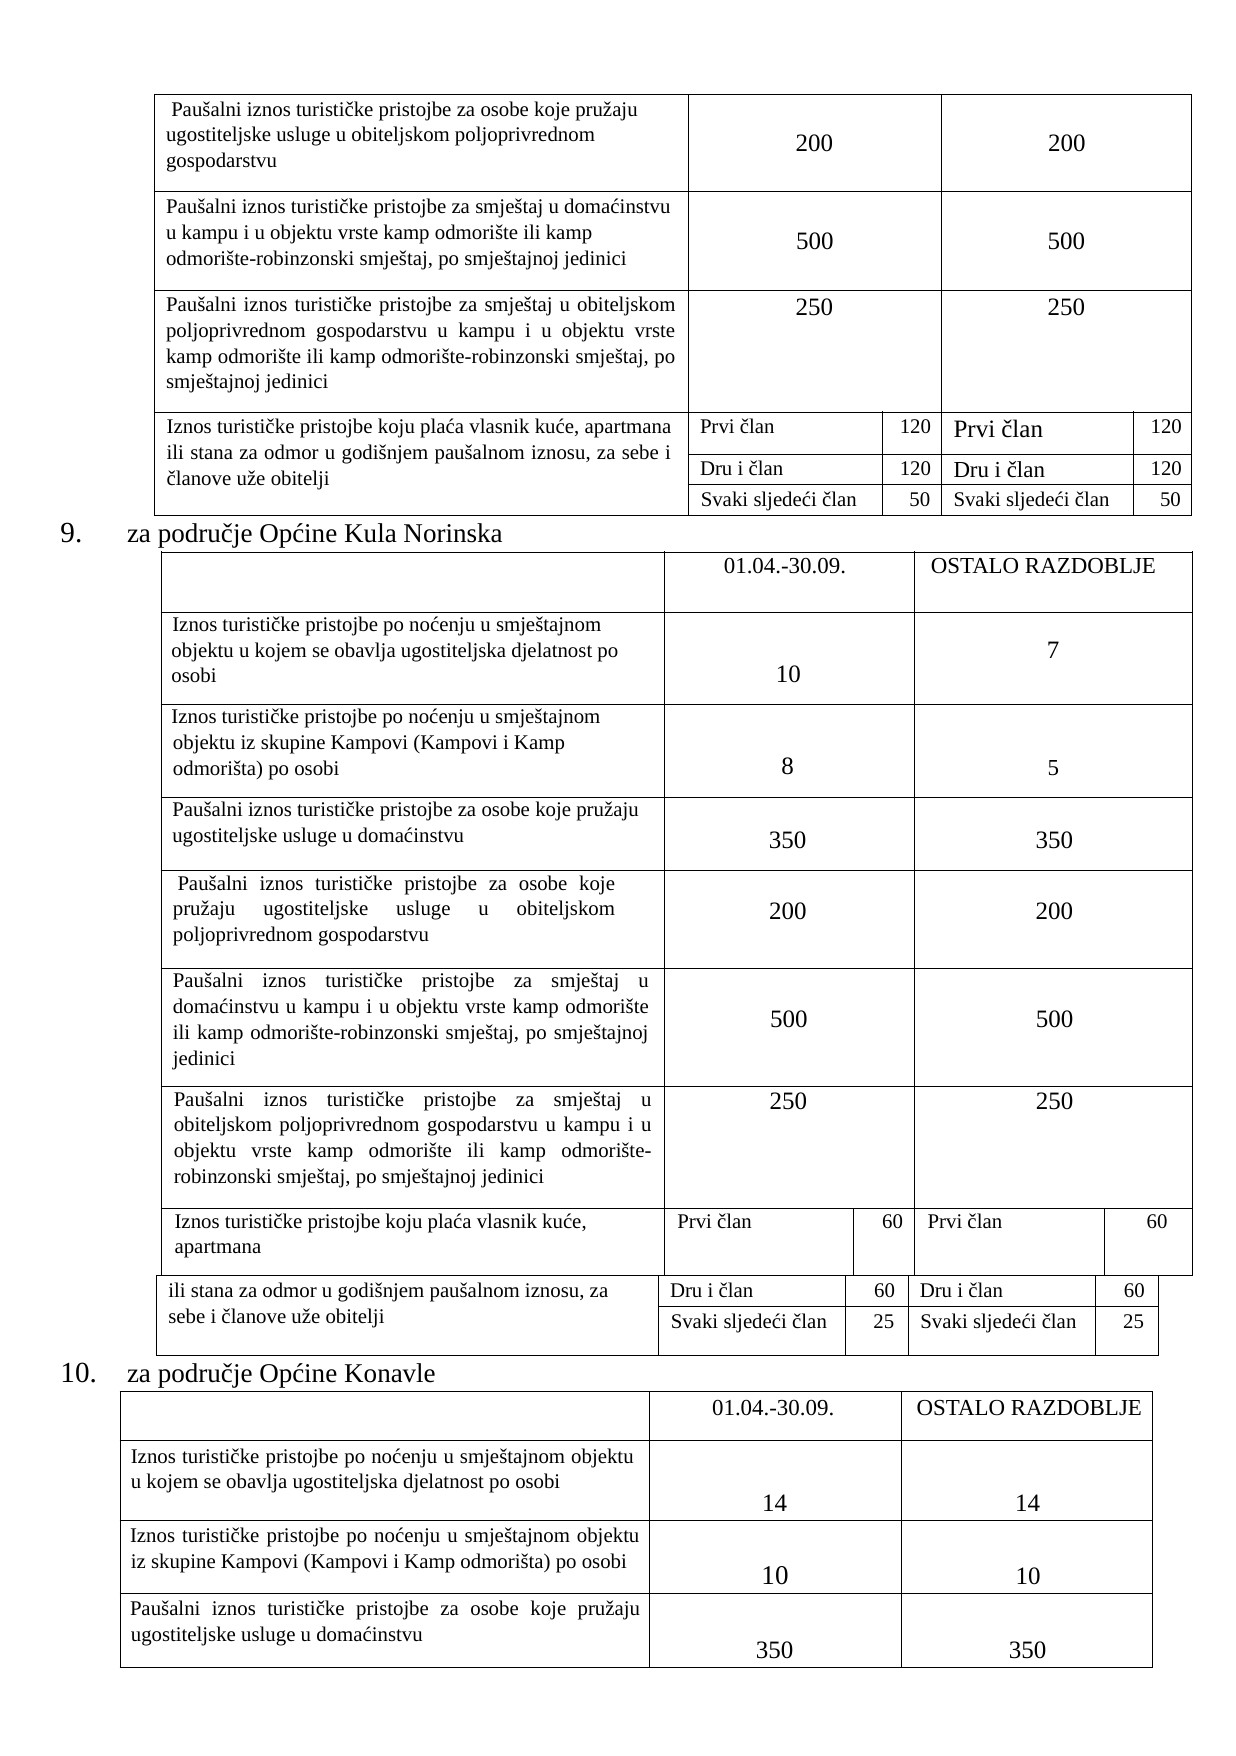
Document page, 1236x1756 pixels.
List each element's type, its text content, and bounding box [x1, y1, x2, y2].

table_cell Iznos turističke pristojbe po noćenju u smještajnom objektu u kojem se obavlja ugostiteljska djelatnost po osobi [162, 613, 664, 704]
table_cell 500 [915, 969, 1192, 1086]
table_header [121, 1392, 649, 1440]
table_cell Svaki sljedeći član [942, 485, 1133, 515]
table_cell 200 [942, 95, 1191, 191]
table_cell 50 [1134, 485, 1191, 515]
table_cell 200 [665, 871, 853, 968]
table_cell 350 [902, 1594, 1152, 1667]
table_cell Iznos turističke pristojbe po noćenju u smještajnom objektu u kojem se obavlja ugostiteljska djelatnost po osobi [121, 1441, 649, 1520]
table_cell [853, 798, 914, 870]
table_cell ili stana za odmor u godišnjem paušalnom iznosu, za sebe i članove uže obitelji [157, 1276, 658, 1355]
table_cell [853, 1087, 914, 1208]
table_cell [156, 870, 161, 968]
table_cell Iznos turističke pristojbe koju plaća vlasnik kuće, apartmana [162, 1209, 664, 1275]
table_cell 500 [665, 969, 853, 1086]
table_cell 10 [650, 1521, 843, 1593]
table_cell 14 [650, 1441, 843, 1520]
table_cell [882, 291, 941, 411]
table_cell Dru i član [909, 1276, 1095, 1306]
table_header OSTALO RAZDOBLJE [915, 553, 1192, 611]
table_cell 120 [1134, 413, 1191, 453]
table_cell [156, 796, 161, 870]
table_cell [156, 704, 161, 796]
table_cell Svaki sljedeći član [689, 485, 882, 515]
table_cell Dru i član [689, 455, 882, 484]
table_cell 350 [650, 1594, 843, 1667]
table_cell Dru i član [942, 455, 1133, 484]
table_header 01.04.-30.09. [665, 553, 853, 611]
table_cell Prvi član [689, 413, 882, 453]
table_cell [853, 613, 914, 704]
table_cell [156, 968, 161, 1086]
table_cell 5 [915, 705, 1192, 796]
table_cell 350 [665, 798, 853, 870]
table_cell [853, 705, 914, 796]
table_cell 25 [846, 1307, 908, 1355]
table_cell 60 [1105, 1209, 1192, 1275]
table_cell [1159, 1276, 1192, 1306]
table_cell Prvi član [915, 1209, 1104, 1275]
table_cell Svaki sljedeći član [659, 1307, 845, 1355]
table_cell 250 [915, 1087, 1192, 1208]
table_cell 350 [915, 798, 1192, 870]
table_cell 14 [902, 1441, 1152, 1520]
table_cell [843, 1521, 901, 1593]
table_cell [156, 611, 161, 704]
table_cell Paušalni iznos turističke pristojbe za smještaj u domaćinstvu u kampu i u objektu vrste kamp odmorište ili kamp odmorište-robinzonski smještaj, po smještajnoj jedinici [162, 969, 664, 1086]
table_cell 8 [665, 705, 853, 796]
table_cell [156, 1086, 161, 1208]
table_cell 500 [942, 192, 1191, 289]
table_cell 250 [942, 291, 1191, 411]
table_cell Iznos turističke pristojbe koju plaća vlasnik kuće, apartmana ili stana za odmor u godišnjem paušalnom iznosu, za sebe i članove uže obitelji [155, 413, 688, 515]
list za područje Općine Konavle [60, 1355, 1150, 1389]
table_cell Paušalni iznos turističke pristojbe za osobe koje pružaju ugostiteljske usluge u obiteljskom poljoprivrednom gospodarstvu [162, 871, 664, 968]
table_cell 25 [1096, 1307, 1158, 1355]
table_cell Iznos turističke pristojbe po noćenju u smještajnom objektu iz skupine Kampovi (Kampovi i Kamp odmorišta) po osobi [121, 1521, 649, 1593]
table_cell 10 [665, 613, 853, 704]
table_cell 250 [665, 1087, 853, 1208]
table_cell Paušalni iznos turističke pristojbe za smještaj u obiteljskom poljoprivrednom gospodarstvu u kampu i u objektu vrste kamp odmorište ili kamp odmorište-robinzonski smještaj, po smještajnoj jedinici [155, 291, 688, 411]
table_cell 500 [689, 192, 882, 289]
table_cell 200 [689, 95, 882, 191]
table_cell 60 [846, 1276, 908, 1306]
table_header [843, 1392, 901, 1440]
table_header 01.04.-30.09. [650, 1392, 843, 1440]
table_cell Paušalni iznos turističke pristojbe za osobe koje pružaju ugostiteljske usluge u obiteljskom poljoprivrednom gospodarstvu [155, 95, 688, 191]
table_cell [843, 1594, 901, 1667]
table_header OSTALO RAZDOBLJE [902, 1392, 1152, 1440]
table_cell 7 [915, 613, 1192, 704]
table_cell Paušalni iznos turističke pristojbe za smještaj u domaćinstvu u kampu i u objektu vrste kamp odmorište ili kamp odmorište-robinzonski smještaj, po smještajnoj jedinici [155, 192, 688, 289]
table_cell [156, 1208, 161, 1275]
table_cell 120 [1134, 455, 1191, 484]
table_header [162, 553, 664, 611]
table_cell 200 [915, 871, 1192, 968]
table_cell 120 [883, 413, 941, 453]
table_cell Paušalni iznos turističke pristojbe za smještaj u obiteljskom poljoprivrednom gospodarstvu u kampu i u objektu vrste kamp odmorište ili kamp odmorište-robinzonski smještaj, po smještajnoj jedinici [162, 1087, 664, 1208]
table_cell Iznos turističke pristojbe po noćenju u smještajnom objektu iz skupine Kampovi (Kampovi i Kamp odmorišta) po osobi [162, 705, 664, 796]
table_cell [882, 95, 941, 191]
table_header [156, 551, 161, 611]
table_cell [843, 1441, 901, 1520]
table_cell 60 [1096, 1276, 1158, 1306]
table_header [853, 553, 914, 611]
table_cell [1159, 1306, 1192, 1355]
table_cell [853, 871, 914, 968]
list za područje Općine Kula Norinska [60, 516, 1150, 549]
table_cell 50 [883, 485, 941, 515]
table_cell [882, 192, 941, 289]
table_cell Paušalni iznos turističke pristojbe za osobe koje pružaju ugostiteljske usluge u domaćinstvu [162, 798, 664, 870]
table_cell 10 [902, 1521, 1152, 1593]
table_cell 120 [883, 455, 941, 484]
table_cell Dru i član [659, 1276, 845, 1306]
table_cell Svaki sljedeći član [909, 1307, 1095, 1355]
table_cell [853, 969, 914, 1086]
table_cell Prvi član [942, 413, 1133, 453]
table_cell 250 [689, 291, 882, 411]
table_cell Paušalni iznos turističke pristojbe za osobe koje pružaju ugostiteljske usluge u domaćinstvu [121, 1594, 649, 1667]
table_cell Prvi član [665, 1209, 853, 1275]
table_cell 60 [854, 1209, 914, 1275]
